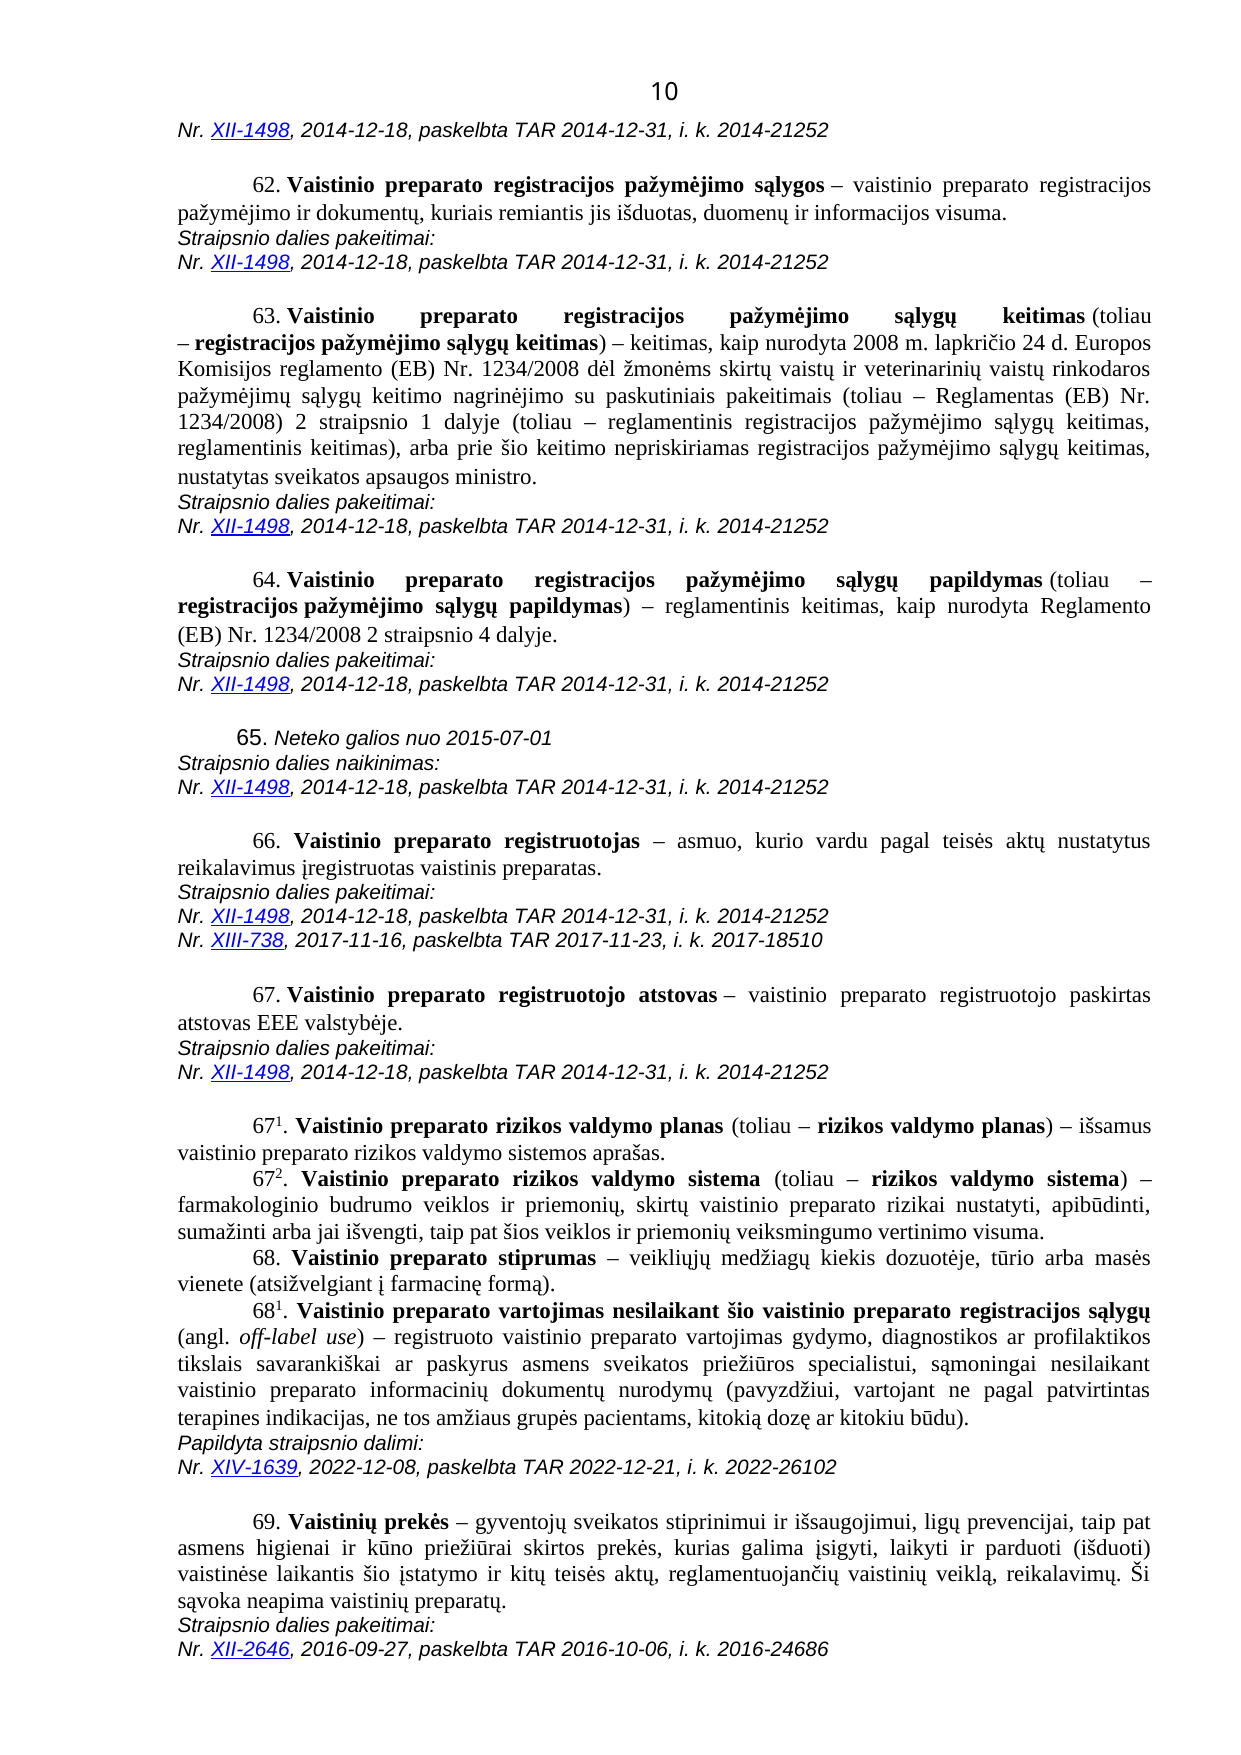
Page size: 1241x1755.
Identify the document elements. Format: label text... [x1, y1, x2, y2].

text Straipsnio dalies pakeitimai: [177, 880, 1152, 904]
text Straipsnio dalies pakeitimai: [177, 226, 1152, 250]
text Nr. XII-1498, 2014-12-18, paskelbta TAR 2014-12-31, i. k. 2014-21252 [177, 774, 1152, 798]
text Nr. XII-1498, 2014-12-18, paskelbta TAR 2014-12-31, i. k. 2014-21252 [177, 672, 1152, 696]
text 66. Vaistinio preparato registruotojas – asmuo, kurio vardu pagal teisės aktų nustatytus reikalavimus įregistruotas vaistinis preparatas. [177, 827, 1152, 880]
text Straipsnio dalies pakeitimai: [177, 1613, 1152, 1637]
text Nr. XIII-738, 2017-11-16, paskelbta TAR 2017-11-23, i. k. 2017-18510 [177, 928, 1152, 952]
text 672. Vaistinio preparato rizikos valdymo sistema (toliau – rizikos valdymo sistema) – farmakologinio budrumo veiklos ir priemonių, skirtų vaistinio preparato rizikai nustatyti, apibūdinti, sumažinti arba jai išvengti, taip pat šios veiklos ir priemonių veiksmingumo vertinimo visuma. [177, 1165, 1152, 1244]
text Straipsnio dalies pakeitimai: [177, 1036, 1152, 1060]
text 63. Vaistinio preparato registracijos pažymėjimo sąlygų keitimas (toliau – registracijos pažymėjimo sąlygų keitimas) – keitimas, kaip nurodyta 2008 m. lapkričio 24 d. Europos Komisijos reglamento (EB) Nr. 1234/2008 dėl žmonėms skirtų vaistų ir veterinarinių vaistų rinkodaros pažymėjimų sąlygų keitimo nagrinėjimo su paskutiniais pakeitimais (toliau – Reglamentas (EB) Nr. 1234/2008) 2 straipsnio 1 dalyje (toliau – reglamentinis registracijos pažymėjimo sąlygų keitimas, reglamentinis keitimas), arba prie šio keitimo nepriskiriamas registracijos pažymėjimo sąlygų keitimas, nustatytas sveikatos apsaugos ministro. [177, 303, 1152, 489]
text Nr. XII-1498, 2014-12-18, paskelbta TAR 2014-12-31, i. k. 2014-21252 [177, 118, 1152, 142]
text 681. Vaistinio preparato vartojimas nesilaikant šio vaistinio preparato registracijos sąlygų (angl. off-label use) – registruoto vaistinio preparato vartojimas gydymo, diagnostikos ar profilaktikos tikslais savarankiškai ar paskyrus asmens sveikatos priežiūros specialistui, sąmoningai nesilaikant vaistinio preparato informacinių dokumentų nurodymų (pavyzdžiui, vartojant ne pagal patvirtintas terapines indikacijas, ne tos amžiaus grupės pacientams, kitokią dozę ar kitokiu būdu). [177, 1297, 1152, 1431]
text 65. Neteko galios nuo 2015-07-01 [177, 724, 1152, 751]
text 671. Vaistinio preparato rizikos valdymo planas (toliau – rizikos valdymo planas) – išsamus vaistinio preparato rizikos valdymo sistemos aprašas. [177, 1112, 1152, 1165]
text Straipsnio dalies pakeitimai: [177, 648, 1152, 672]
text 64. Vaistinio preparato registracijos pažymėjimo sąlygų papildymas (toliau –registracijos pažymėjimo sąlygų papildymas) – reglamentinis keitimas, kaip nurodyta Reglamento (EB) Nr. 1234/2008 2 straipsnio 4 dalyje. [177, 566, 1152, 648]
text Nr. XII-1498, 2014-12-18, paskelbta TAR 2014-12-31, i. k. 2014-21252 [177, 250, 1152, 274]
text 69. Vaistinių prekės – gyventojų sveikatos stiprinimui ir išsaugojimui, ligų prevencijai, taip pat asmens higienai ir kūno priežiūrai skirtos prekės, kurias galima įsigyti, laikyti ir parduoti (išduoti) vaistinėse laikantis šio įstatymo ir kitų teisės aktų, reglamentuojančių vaistinių veiklą, reikalavimų. Ši sąvoka neapima vaistinių preparatų. [177, 1508, 1152, 1613]
text Straipsnio dalies pakeitimai: [177, 489, 1152, 513]
text 68. Vaistinio preparato stiprumas – veikliųjų medžiagų kiekis dozuotėje, tūrio arba masės vienete (atsižvelgiant į farmacinę formą). [177, 1244, 1152, 1297]
text 62. Vaistinio preparato registracijos pažymėjimo sąlygos – vaistinio preparato registracijos pažymėjimo ir dokumentų, kuriais remiantis jis išduotas, duomenų ir informacijos visuma. [177, 171, 1152, 226]
text Nr. XII-1498, 2014-12-18, paskelbta TAR 2014-12-31, i. k. 2014-21252 [177, 513, 1152, 537]
text Straipsnio dalies naikinimas: [177, 751, 1152, 774]
text Nr. XII-1498, 2014-12-18, paskelbta TAR 2014-12-31, i. k. 2014-21252 [177, 904, 1152, 928]
text Nr. XII-1498, 2014-12-18, paskelbta TAR 2014-12-31, i. k. 2014-21252 [177, 1060, 1152, 1084]
text Papildyta straipsnio dalimi: [177, 1431, 1152, 1455]
text Nr. XIV-1639, 2022-12-08, paskelbta TAR 2022-12-21, i. k. 2022-26102 [177, 1455, 1152, 1479]
text 67. Vaistinio preparato registruotojo atstovas – vaistinio preparato registruotojo paskirtas atstovas EEE valstybėje. [177, 981, 1152, 1036]
text Nr. XII-2646, 2016-09-27, paskelbta TAR 2016-10-06, i. k. 2016-24686 [177, 1637, 1152, 1661]
